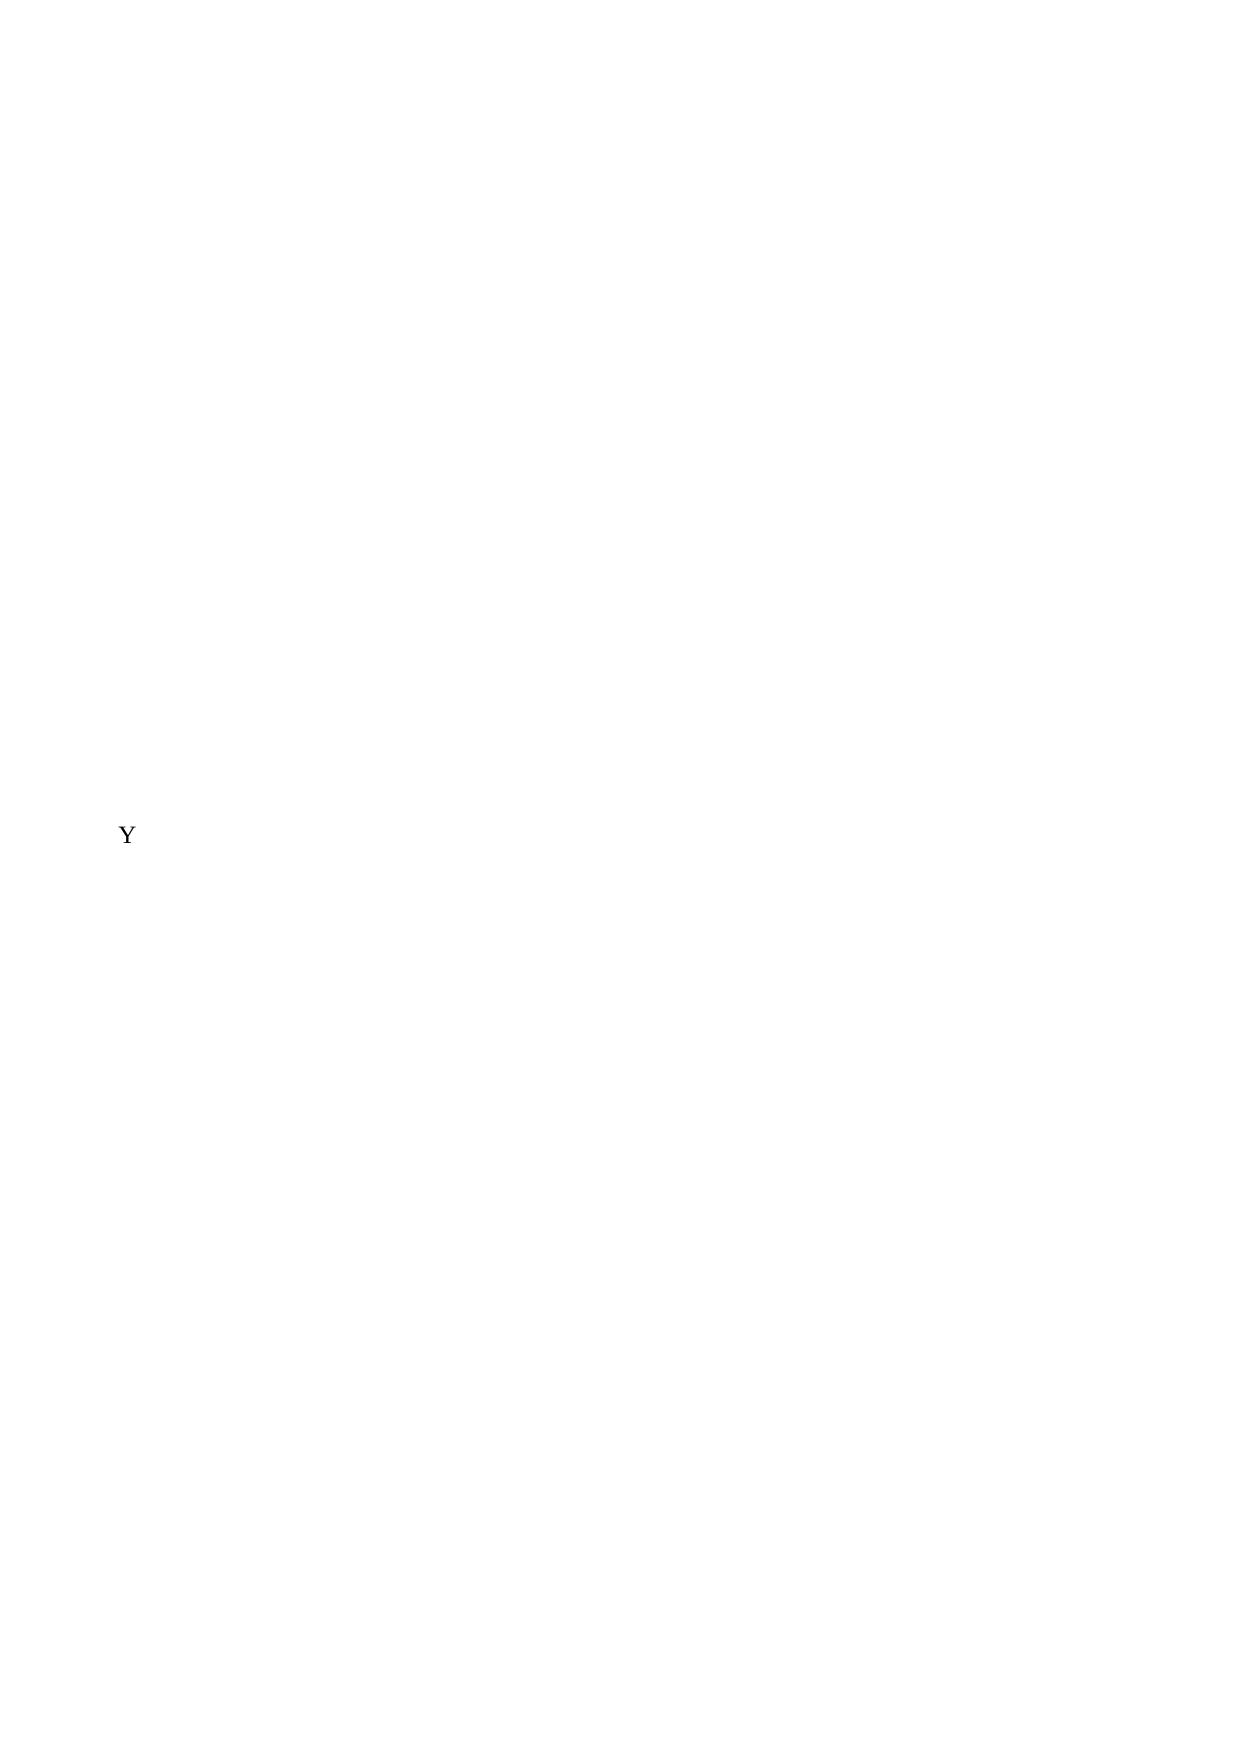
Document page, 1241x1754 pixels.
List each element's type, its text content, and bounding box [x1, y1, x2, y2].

text Y [118, 118, 1122, 849]
